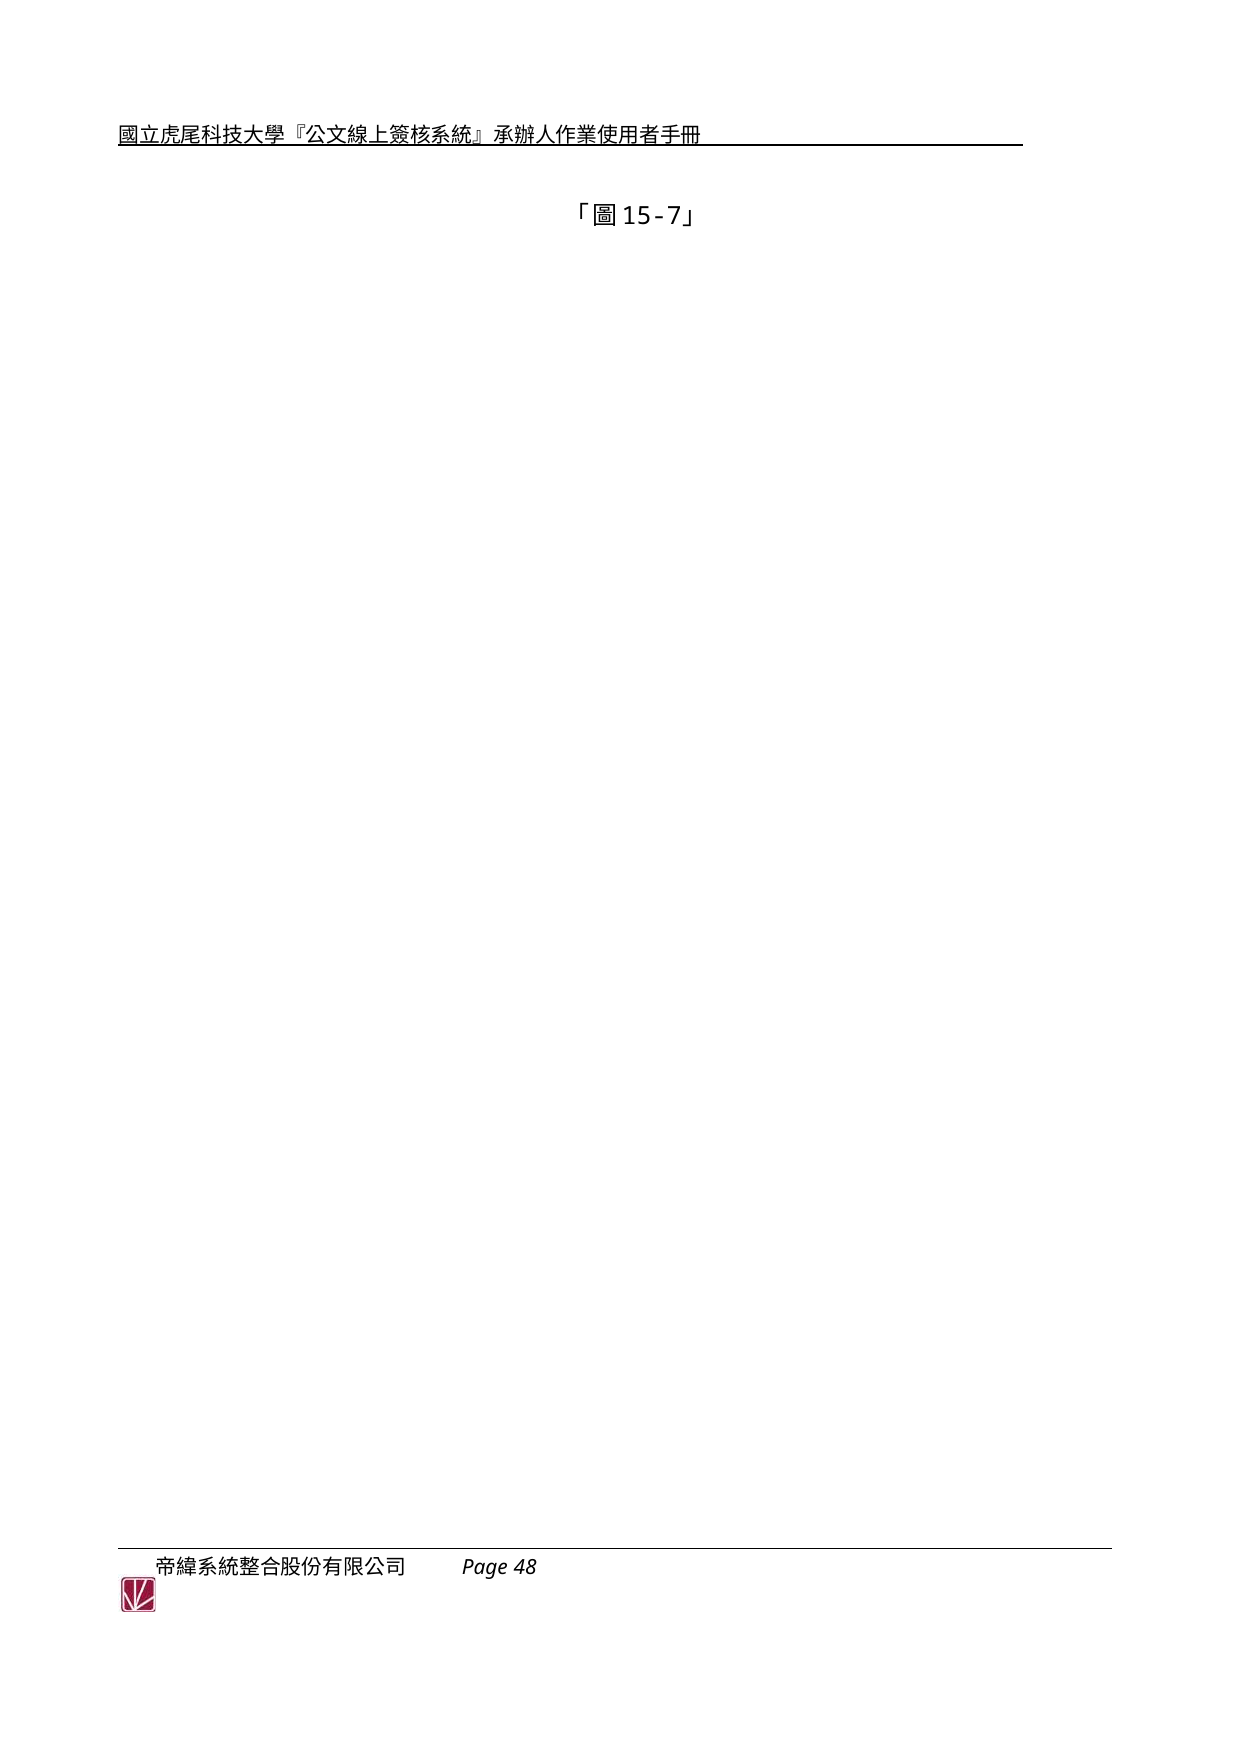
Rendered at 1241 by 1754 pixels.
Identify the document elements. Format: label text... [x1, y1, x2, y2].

text 「圖15-7」 [150, 162, 1120, 224]
